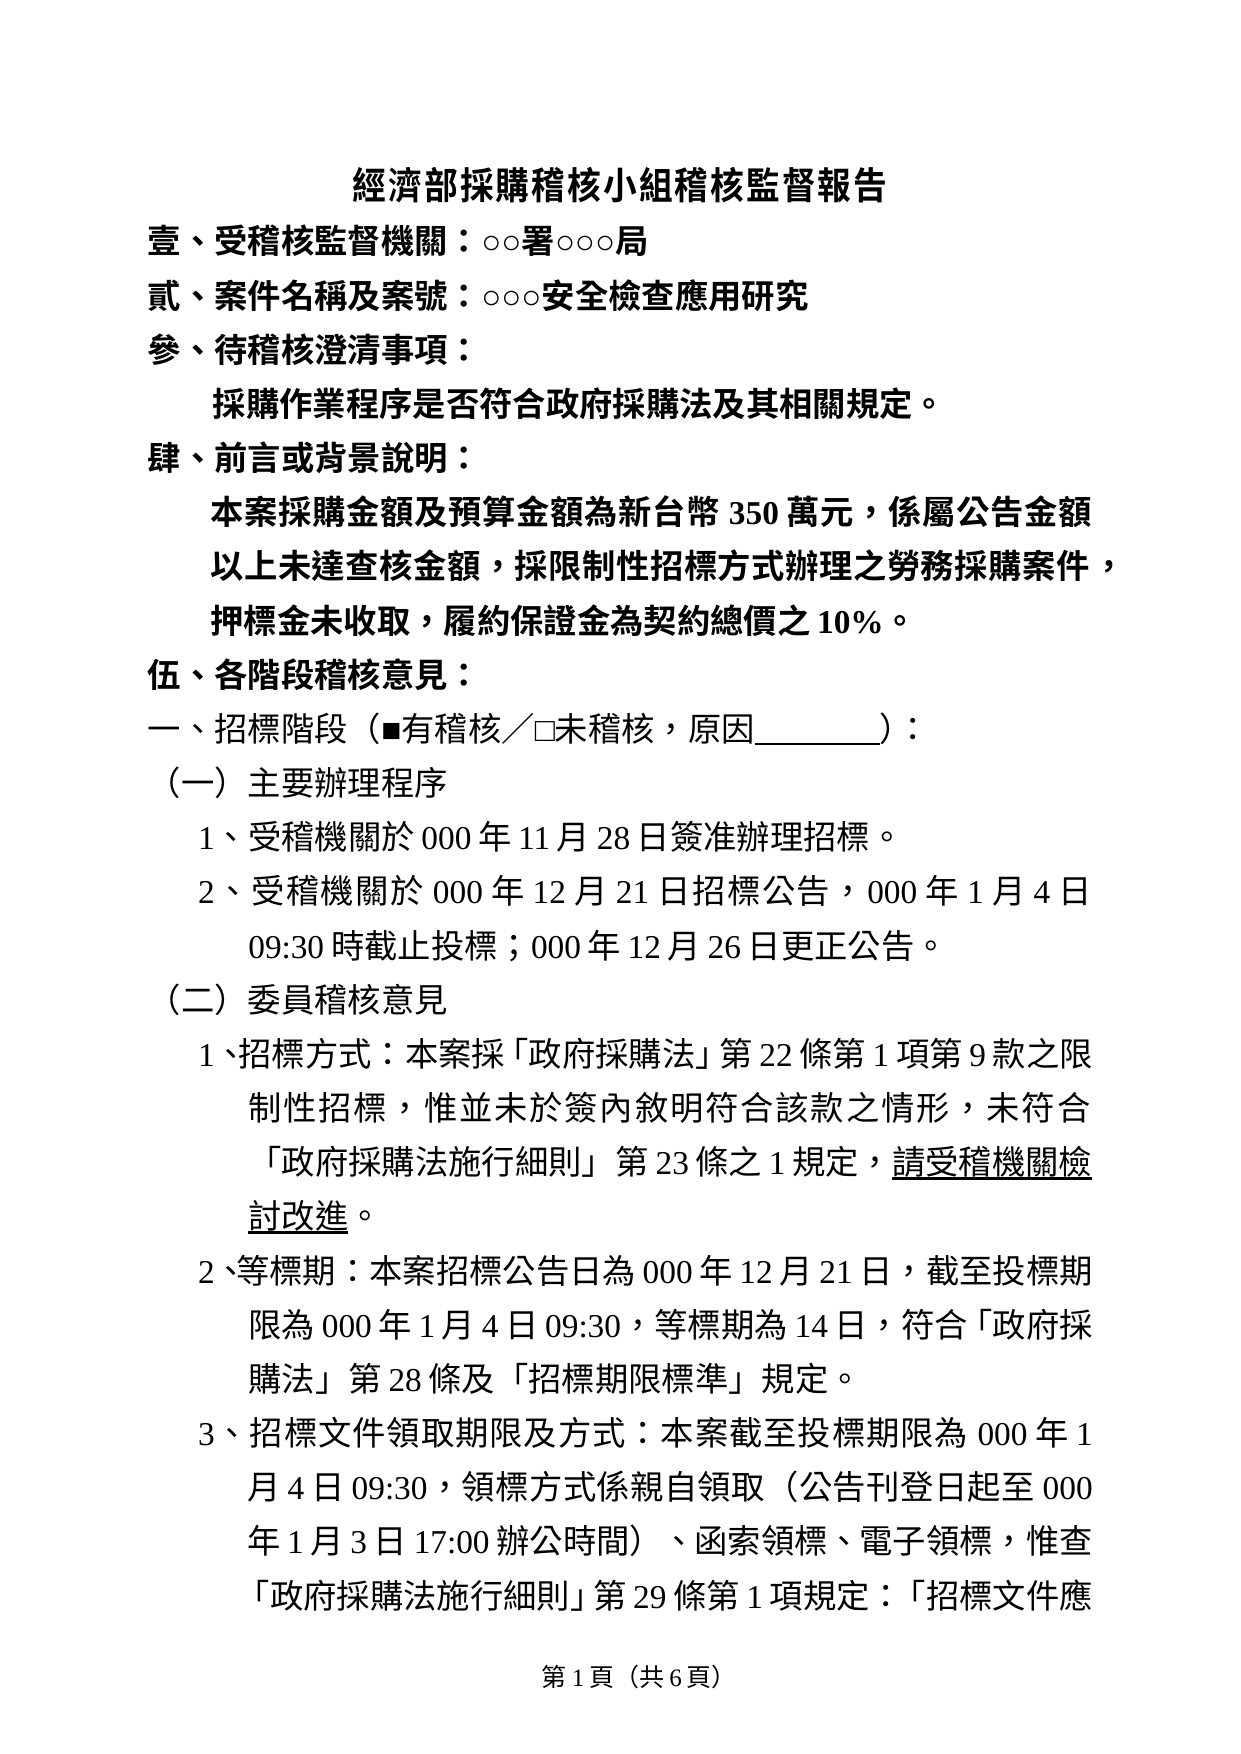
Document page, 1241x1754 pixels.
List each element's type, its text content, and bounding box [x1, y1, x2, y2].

text 伍、各階段稽核意見： [148, 644, 1092, 698]
text 壹、受稽核監督機關：○○署○○○局 [148, 211, 1092, 265]
text 1、受稽機關於000年11月28日簽准辦理招標。 [198, 806, 1092, 861]
text 參、待稽核澄清事項： [148, 319, 1092, 373]
text 2、等標期：本案招標公告日為000年12月21日，截至投標期限為000年1月4日09:30，等標期為14日，符合「政府採購法」第28條及「招標期限標準」規定。 [198, 1240, 1092, 1402]
text 2、受稽機關於000年12月21日招標公告，000年1月4日09:30時截止投標；000年12月26日更正公告。 [198, 861, 1092, 969]
text 採購作業程序是否符合政府採購法及其相關規定。 [148, 373, 1092, 427]
text 貳、案件名稱及案號：○○○安全檢查應用研究 [148, 265, 1092, 319]
text 本案採購金額及預算金額為新台幣350萬元，係屬公告金額以上未達查核金額，採限制性招標方式辦理之勞務採購案件，押標金未收取，履約保證金為契約總價之10%。 [210, 481, 1092, 644]
text 肆、前言或背景說明： [148, 427, 1092, 481]
text 一、招標階段（■有稽核／□未稽核，原因 ）： [148, 698, 1092, 752]
text 3、招標文件領取期限及方式：本案截至投標期限為000年1月4日09:30，領標方式係親自領取（公告刊登日起至000年1月3日17:00辦公時間）、函索領標、電子領標，惟查「政府採購法施行細則」第29條第1項規定：「招標文件應 [198, 1402, 1092, 1619]
text （二）委員稽核意見 [148, 969, 1092, 1023]
text 經濟部採購稽核小組稽核監督報告 [148, 156, 1092, 211]
text （一）主要辦理程序 [148, 752, 1092, 806]
text 1、招標方式：本案採「政府採購法」第22條第1項第9款之限制性招標，惟並未於簽內敘明符合該款之情形，未符合「政府採購法施行細則」第23條之1規定，請受稽機關檢討改進。 [198, 1023, 1092, 1240]
